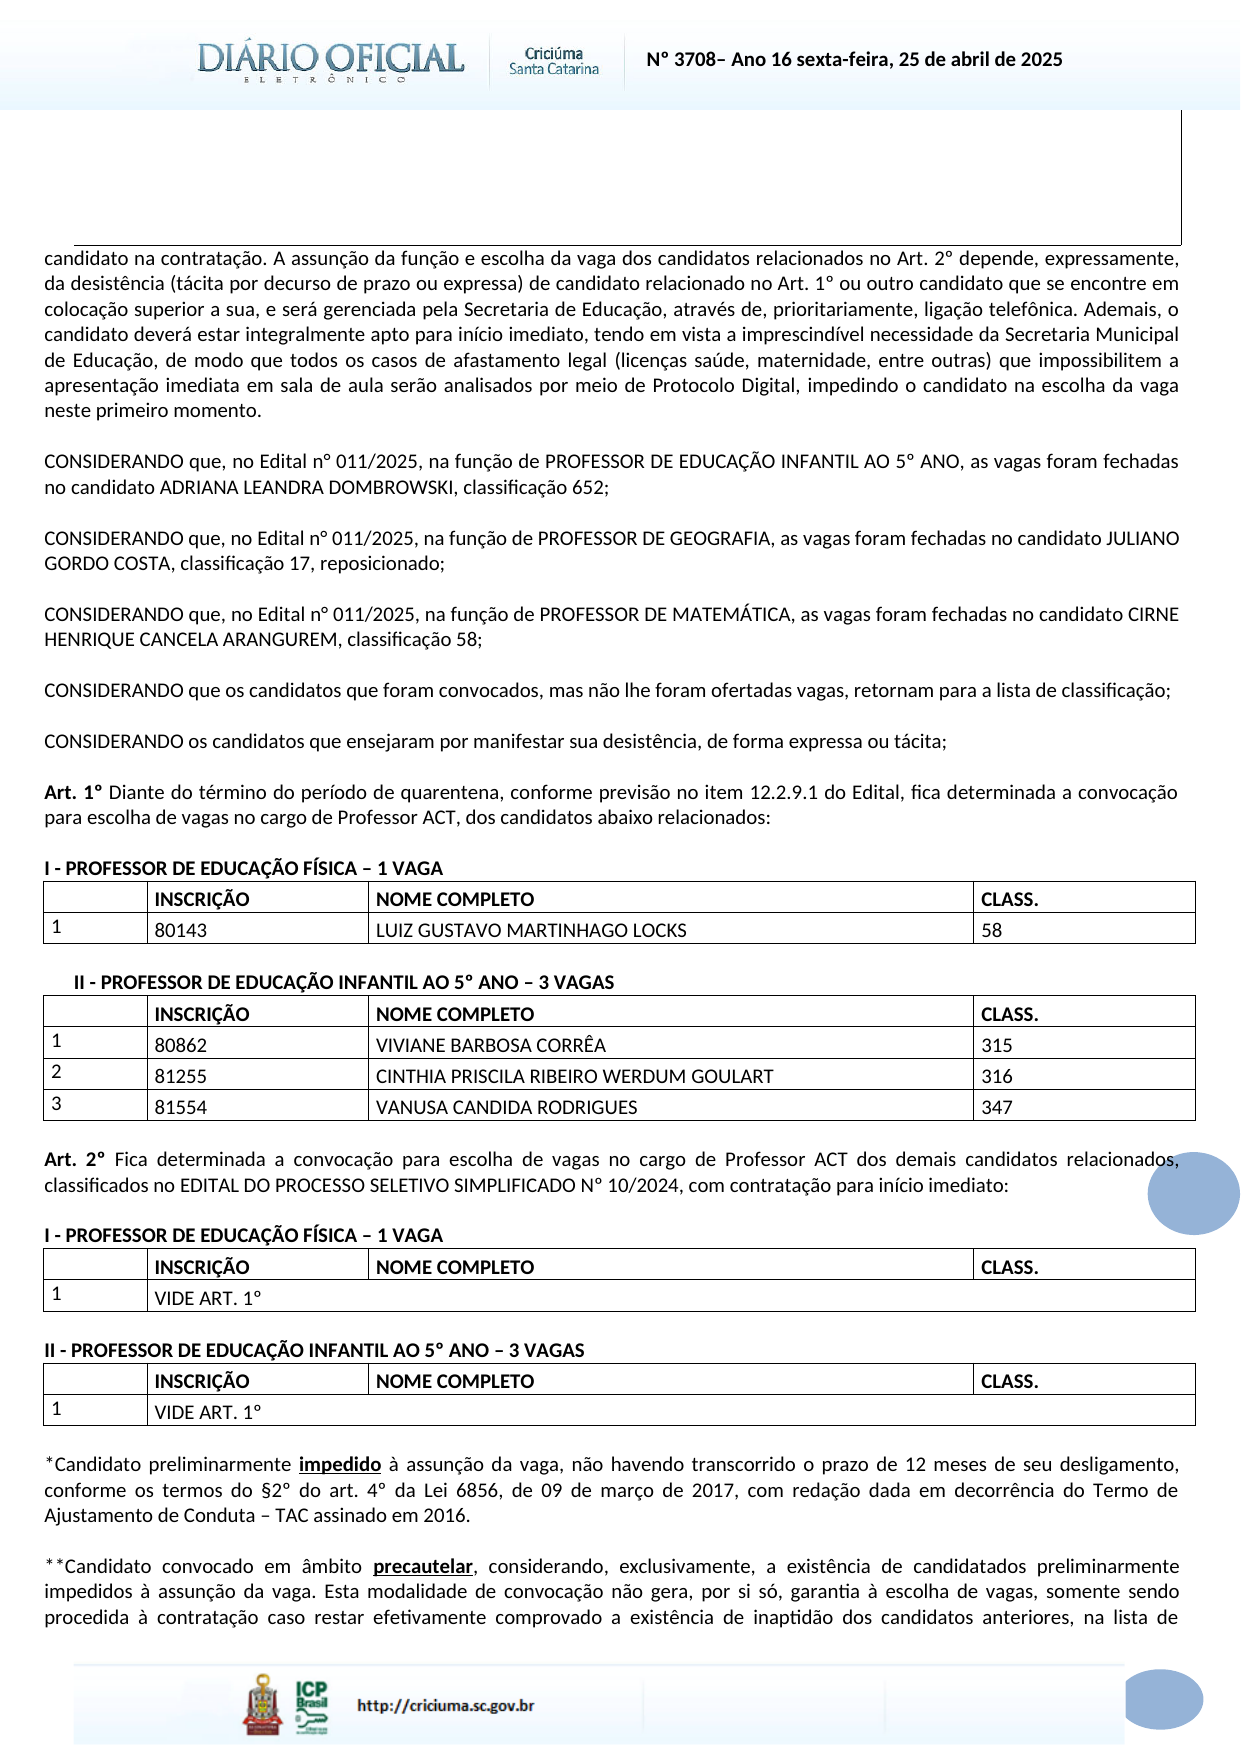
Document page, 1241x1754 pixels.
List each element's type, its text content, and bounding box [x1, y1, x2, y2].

table_cell 80862 [148, 1027, 368, 1057]
table_header INSCRIÇÃO [148, 882, 368, 912]
table_cell 1 [44, 1027, 147, 1057]
table_header [44, 1364, 147, 1394]
table_header NOME COMPLETO [369, 1364, 973, 1394]
table_cell VIVIANE BARBOSA CORRÊA [369, 1027, 973, 1057]
table_cell 315 [974, 1027, 1195, 1057]
table_cell 1 [44, 1395, 147, 1425]
table_header NOME COMPLETO [369, 882, 973, 912]
table_cell VANUSA CANDIDA RODRIGUES [369, 1090, 973, 1120]
table_cell 2 [44, 1059, 147, 1089]
table_cell VIDE ART. 1º [148, 1395, 1195, 1425]
text CONSIDERANDO que os candidatos que foram convocados, mas não lhe foram ofertadas vagas, retornam para a lista de classificação; [44, 677, 1181, 703]
table_cell 80143 [148, 913, 368, 943]
text II - PROFESSOR DE EDUCAÇÃO INFANTIL AO 5º ANO – 3 VAGAS [74, 969, 1181, 995]
text CONSIDERANDO que, no Edital n° 011/2025, na função de PROFESSOR DE EDUCAÇÃO INFANTIL AO 5º ANO, as vagas foram fechadas no candidato ADRIANA LEANDRA DOMBROWSKI, classificação 652; [44, 448, 1181, 499]
table_cell 1 [44, 913, 147, 943]
text CONSIDERANDO que, no Edital n° 011/2025, na função de PROFESSOR DE GEOGRAFIA, as vagas foram fechadas no candidato JULIANO GORDO COSTA, classificação 17, reposicionado; [44, 525, 1181, 576]
text I - PROFESSOR DE EDUCAÇÃO FÍSICA – 1 VAGA [44, 1223, 1181, 1248]
table_cell 1 [44, 1280, 147, 1311]
table_cell VIDE ART. 1º [148, 1280, 1195, 1311]
text II - PROFESSOR DE EDUCAÇÃO INFANTIL AO 5º ANO – 3 VAGAS [44, 1337, 1181, 1362]
table_header CLASS. [974, 882, 1195, 912]
table_cell 316 [974, 1059, 1195, 1089]
text candidato na contratação. A assunção da função e escolha da vaga dos candidatos relacionados no Art. 2º depende, expressamente, da desistência (tácita por decurso de prazo ou expressa) de candidato relacionado no Art. 1º ou outro candidato que se encontre em colocação superior a sua, e será gerenciada pela Secretaria de Educação, através de, prioritariamente, ligação telefônica. Ademais, o candidato deverá estar integralmente apto para início imediato, tendo em vista a imprescindível necessidade da Secretaria Municipal de Educação, de modo que todos os casos de afastamento legal (licenças saúde, maternidade, entre outras) que impossibilitem a apresentação imediata em sala de aula serão analisados por meio de Protocolo Digital, impedindo o candidato na escolha da vaga neste primeiro momento. [44, 245, 1181, 423]
table_cell 81554 [148, 1090, 368, 1120]
text CONSIDERANDO que, no Edital n° 011/2025, na função de PROFESSOR DE MATEMÁTICA, as vagas foram fechadas no candidato CIRNE HENRIQUE CANCELA ARANGUREM, classificação 58; [44, 601, 1181, 652]
text Art. 2º Fica determinada a convocação para escolha de vagas no cargo de Professor ACT dos demais candidatos relacionados, classificados no EDITAL DO PROCESSO SELETIVO SIMPLIFICADO Nº 10/2024, com contratação para início imediato: [44, 1146, 1181, 1197]
table_cell LUIZ GUSTAVO MARTINHAGO LOCKS [369, 913, 973, 943]
table_cell 58 [974, 913, 1195, 943]
text **Candidato convocado em âmbito precautelar, considerando, exclusivamente, a existência de candidatados preliminarmente impedidos à assunção da vaga. Esta modalidade de convocação não gera, por si só, garantia à escolha de vagas, somente sendo procedida à contratação caso restar efetivamente comprovado a existência de inaptidão dos candidatos anteriores, na lista de [44, 1553, 1181, 1629]
text *Candidato preliminarmente impedido à assunção da vaga, não havendo transcorrido o prazo de 12 meses de seu desligamento, conforme os termos do §2º do art. 4º da Lei 6856, de 09 de março de 2017, com redação dada em decorrência do Termo de Ajustamento de Conduta – TAC assinado em 2016. [44, 1451, 1181, 1528]
table_header INSCRIÇÃO [148, 1249, 368, 1279]
table_header INSCRIÇÃO [148, 1364, 368, 1394]
text I - PROFESSOR DE EDUCAÇÃO FÍSICA – 1 VAGA [44, 855, 1181, 881]
table_header NOME COMPLETO [369, 996, 973, 1026]
table_header INSCRIÇÃO [148, 996, 368, 1026]
table_cell 81255 [148, 1059, 368, 1089]
table_header [44, 882, 147, 912]
table_header CLASS. [974, 1249, 1195, 1279]
table_header [44, 1249, 147, 1279]
text CONSIDERANDO os candidatos que ensejaram por manifestar sua desistência, de forma expressa ou tácita; [44, 728, 1181, 753]
table_cell 347 [974, 1090, 1195, 1120]
table_header [44, 996, 147, 1026]
table_header CLASS. [974, 996, 1195, 1026]
text Art. 1º Diante do término do período de quarentena, conforme previsão no item 12.2.9.1 do Edital, fica determinada a convocação para escolha de vagas no cargo de Professor ACT, dos candidatos abaixo relacionados: [44, 779, 1181, 830]
table_cell 3 [44, 1090, 147, 1120]
table_header NOME COMPLETO [369, 1249, 973, 1279]
table_cell CINTHIA PRISCILA RIBEIRO WERDUM GOULART [369, 1059, 973, 1089]
table_header CLASS. [974, 1364, 1195, 1394]
